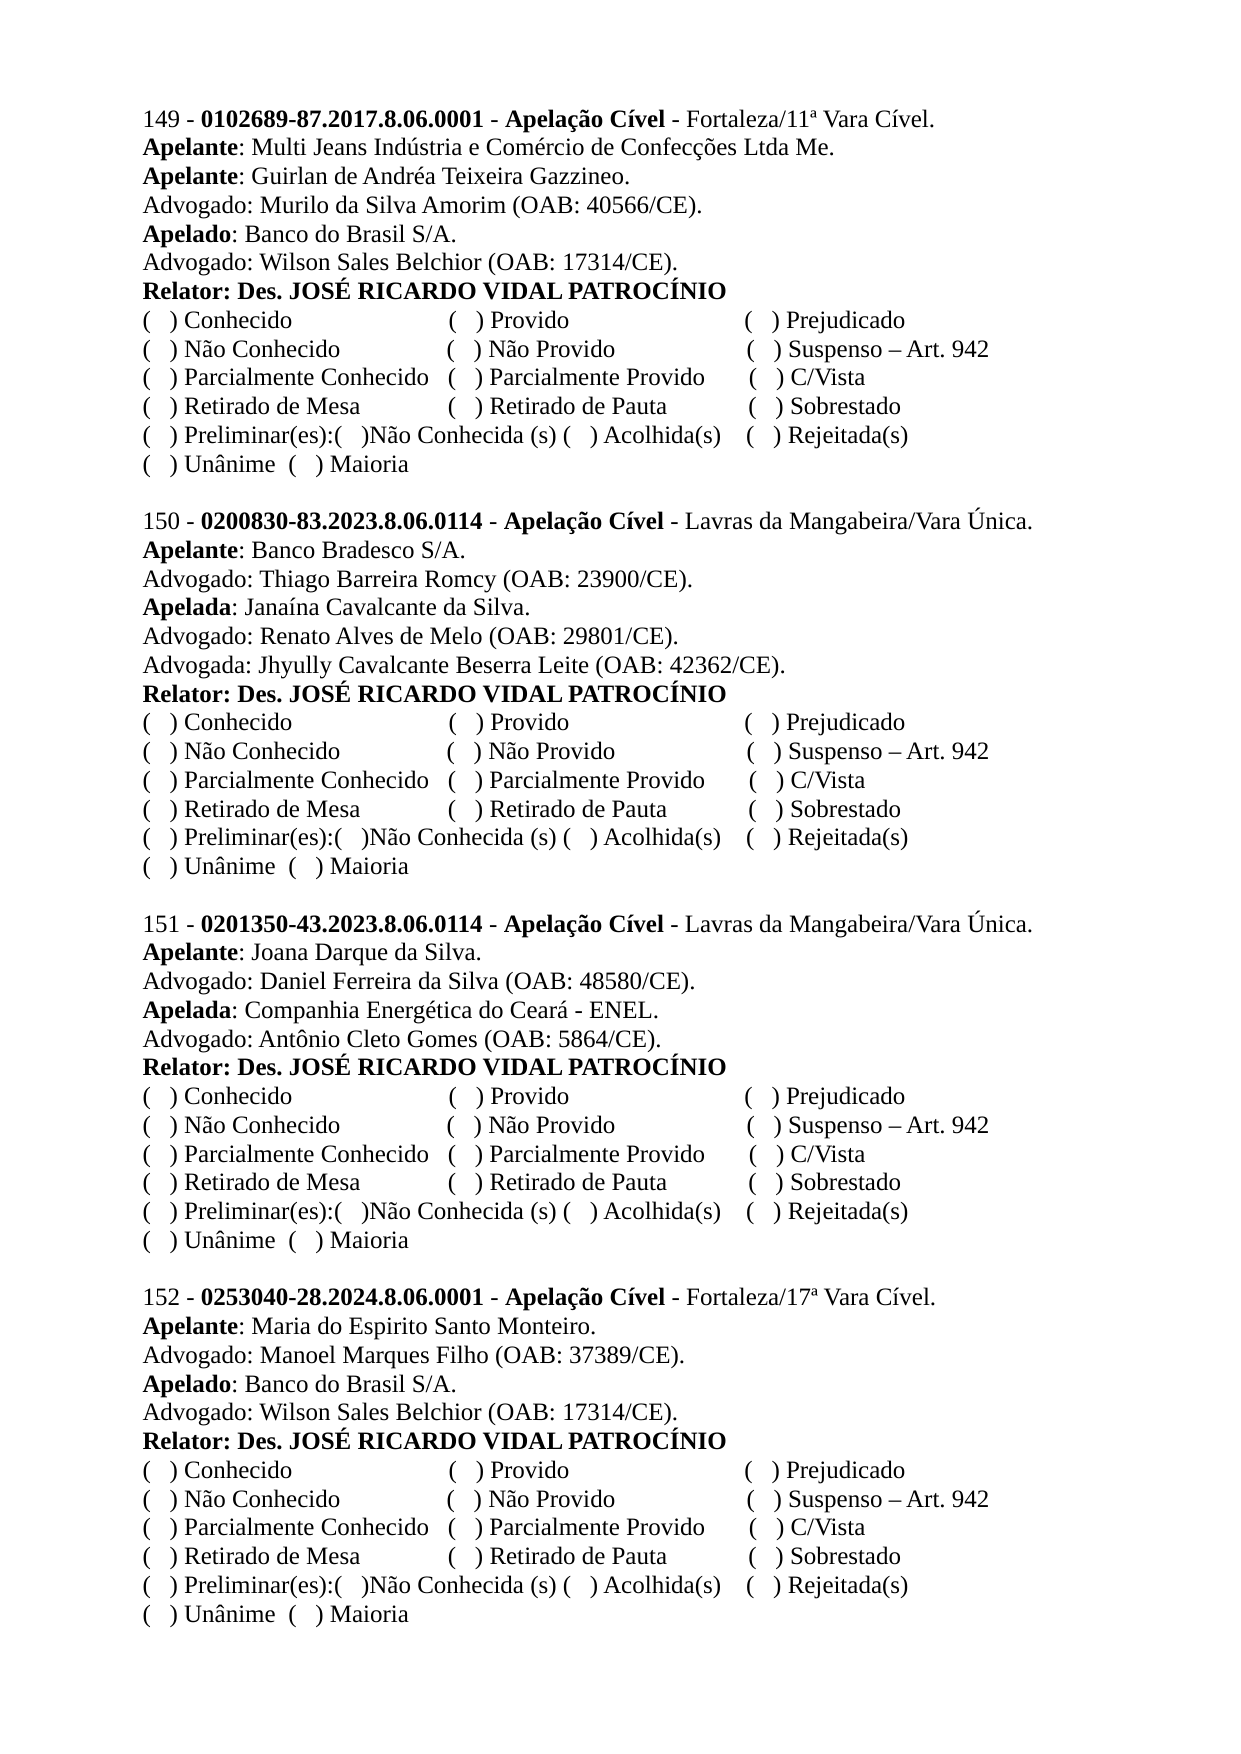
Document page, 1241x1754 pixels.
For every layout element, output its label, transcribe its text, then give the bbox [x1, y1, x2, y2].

text ( ) Retirado de Mesa ( ) Retirado de Pauta ( ) Sobrestado [142, 1541, 1158, 1570]
text ( ) Retirado de Mesa ( ) Retirado de Pauta ( ) Sobrestado [142, 391, 1158, 420]
text 149 - 0102689-87.2017.8.06.0001 - Apelação Cível - Fortaleza/11ª Vara Cível. [142, 104, 1141, 132]
text Advogado: Manoel Marques Filho (OAB: 37389/CE). [142, 1340, 1141, 1369]
text ( ) Preliminar(es):( )Não Conhecida (s) ( ) Acolhida(s) ( ) Rejeitada(s) [142, 1196, 1158, 1225]
text ( ) Unânime ( ) Maioria [142, 1225, 1158, 1254]
text Advogado: Murilo da Silva Amorim (OAB: 40566/CE). [142, 190, 1141, 219]
text ( ) Não Conhecido ( ) Não Provido ( ) Suspenso – Art. 942 [142, 1484, 1158, 1512]
text Relator: Des. JOSÉ RICARDO VIDAL PATROCÍNIO [142, 679, 1141, 707]
text 152 - 0253040-28.2024.8.06.0001 - Apelação Cível - Fortaleza/17ª Vara Cível. [142, 1282, 1141, 1311]
text Relator: Des. JOSÉ RICARDO VIDAL PATROCÍNIO [142, 1052, 1141, 1081]
text ( ) Retirado de Mesa ( ) Retirado de Pauta ( ) Sobrestado [142, 1167, 1158, 1196]
text Advogado: Renato Alves de Melo (OAB: 29801/CE). [142, 621, 1141, 650]
text Relator: Des. JOSÉ RICARDO VIDAL PATROCÍNIO [142, 1426, 1141, 1455]
text ( ) Parcialmente Conhecido ( ) Parcialmente Provido ( ) C/Vista [142, 362, 1158, 391]
text Apelante: Guirlan de Andréa Teixeira Gazzineo. [142, 161, 1141, 190]
text Apelante: Multi Jeans Indústria e Comércio de Confecções Ltda Me. [142, 132, 1141, 161]
text ( ) Não Conhecido ( ) Não Provido ( ) Suspenso – Art. 942 [142, 334, 1158, 362]
text ( ) Preliminar(es):( )Não Conhecida (s) ( ) Acolhida(s) ( ) Rejeitada(s) [142, 822, 1158, 851]
text Apelante: Banco Bradesco S/A. [142, 535, 1141, 564]
text Advogado: Antônio Cleto Gomes (OAB: 5864/CE). [142, 1024, 1141, 1052]
text Apelante: Joana Darque da Silva. [142, 937, 1141, 966]
text ( ) Preliminar(es):( )Não Conhecida (s) ( ) Acolhida(s) ( ) Rejeitada(s) [142, 1570, 1158, 1599]
text Advogado: Thiago Barreira Romcy (OAB: 23900/CE). [142, 564, 1141, 592]
text ( ) Unânime ( ) Maioria [142, 851, 1158, 880]
text Advogada: Jhyully Cavalcante Beserra Leite (OAB: 42362/CE). [142, 650, 1141, 679]
text 151 - 0201350-43.2023.8.06.0114 - Apelação Cível - Lavras da Mangabeira/Vara Única. [142, 909, 1141, 937]
text Advogado: Wilson Sales Belchior (OAB: 17314/CE). [142, 1397, 1141, 1426]
text Apelado: Banco do Brasil S/A. [142, 1369, 1141, 1397]
text Apelada: Janaína Cavalcante da Silva. [142, 592, 1141, 621]
text ( ) Preliminar(es):( )Não Conhecida (s) ( ) Acolhida(s) ( ) Rejeitada(s) [142, 420, 1158, 449]
text Apelado: Banco do Brasil S/A. [142, 219, 1141, 247]
text ( ) Retirado de Mesa ( ) Retirado de Pauta ( ) Sobrestado [142, 794, 1158, 822]
text Advogado: Daniel Ferreira da Silva (OAB: 48580/CE). [142, 966, 1141, 995]
text ( ) Parcialmente Conhecido ( ) Parcialmente Provido ( ) C/Vista [142, 765, 1158, 794]
text ( ) Parcialmente Conhecido ( ) Parcialmente Provido ( ) C/Vista [142, 1139, 1158, 1167]
text Apelante: Maria do Espirito Santo Monteiro. [142, 1311, 1141, 1340]
text ( ) Conhecido ( ) Provido ( ) Prejudicado [142, 707, 1141, 736]
text ( ) Parcialmente Conhecido ( ) Parcialmente Provido ( ) C/Vista [142, 1512, 1158, 1541]
text Apelada: Companhia Energética do Ceará - ENEL. [142, 995, 1141, 1024]
text ( ) Conhecido ( ) Provido ( ) Prejudicado [142, 1081, 1141, 1110]
text Advogado: Wilson Sales Belchior (OAB: 17314/CE). [142, 247, 1141, 276]
text 150 - 0200830-83.2023.8.06.0114 - Apelação Cível - Lavras da Mangabeira/Vara Única. [142, 506, 1141, 535]
text ( ) Unânime ( ) Maioria [142, 449, 1158, 477]
text Relator: Des. JOSÉ RICARDO VIDAL PATROCÍNIO [142, 276, 1141, 305]
text ( ) Conhecido ( ) Provido ( ) Prejudicado [142, 1455, 1141, 1484]
text ( ) Não Conhecido ( ) Não Provido ( ) Suspenso – Art. 942 [142, 736, 1158, 765]
text ( ) Não Conhecido ( ) Não Provido ( ) Suspenso – Art. 942 [142, 1110, 1158, 1139]
text ( ) Unânime ( ) Maioria [142, 1599, 1158, 1627]
text ( ) Conhecido ( ) Provido ( ) Prejudicado [142, 305, 1141, 334]
